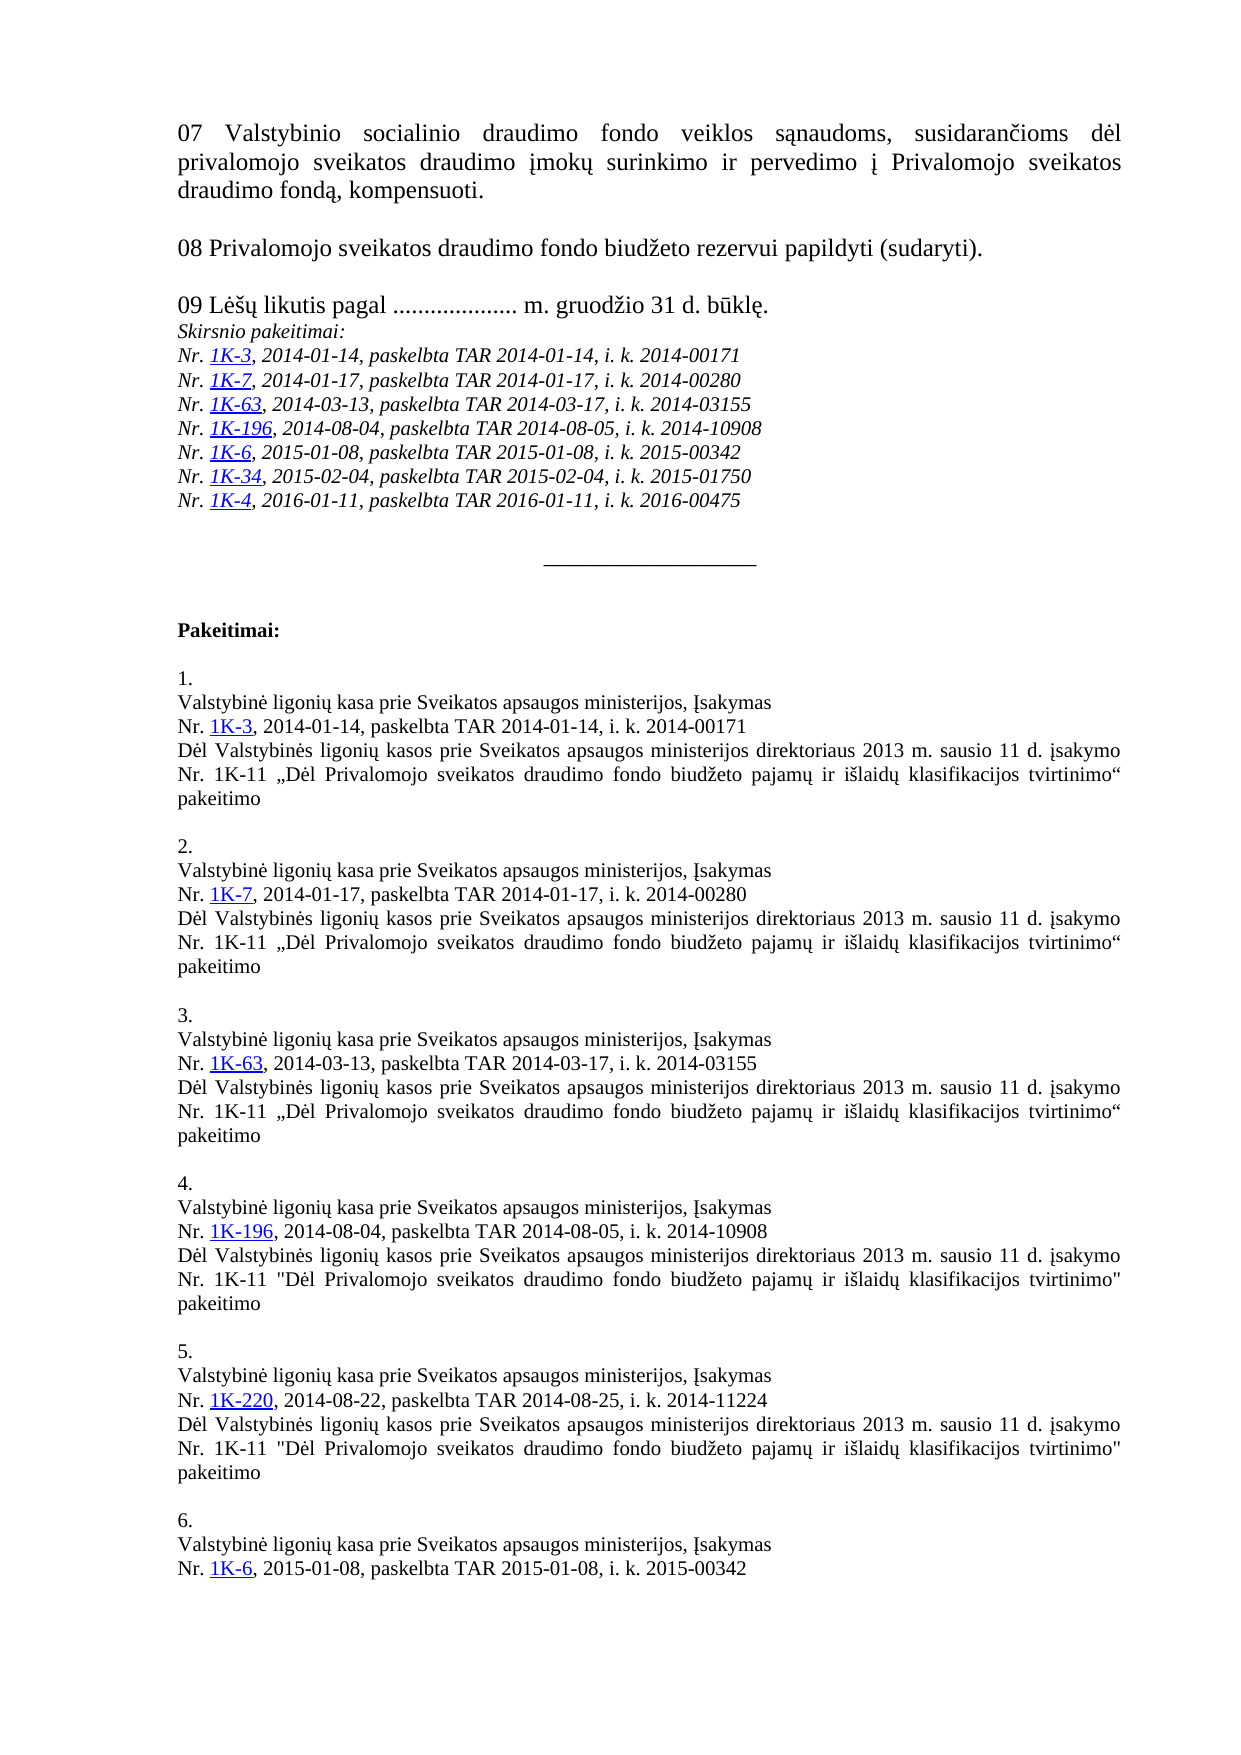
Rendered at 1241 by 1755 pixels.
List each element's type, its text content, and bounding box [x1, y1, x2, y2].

text 09 Lėšų likutis pagal .................... m. gruodžio 31 d. būklę. [177, 291, 1122, 319]
text Nr. 1K-196, 2014-08-04, paskelbta TAR 2014-08-05, i. k. 2014-10908 [177, 416, 1122, 440]
text 5. [177, 1339, 1122, 1363]
text 07 Valstybinio socialinio draudimo fondo veiklos sąnaudoms, susidarančioms dėl privalomojo sveikatos draudimo įmokų surinkimo ir pervedimo į Privalomojo sveikatos draudimo fondą, kompensuoti. [177, 118, 1122, 204]
text 6. [177, 1508, 1122, 1532]
text Nr. 1K-63, 2014-03-13, paskelbta TAR 2014-03-17, i. k. 2014-03155 [177, 392, 1122, 416]
text Dėl Valstybinės ligonių kasos prie Sveikatos apsaugos ministerijos direktoriaus 2013 m. sausio 11 d. įsakymo Nr. 1K-11 "Dėl Privalomojo sveikatos draudimo fondo biudžeto pajamų ir išlaidų klasifikacijos tvirtinimo" pakeitimo [177, 1412, 1122, 1484]
text Nr. 1K-63, 2014-03-13, paskelbta TAR 2014-03-17, i. k. 2014-03155 [177, 1051, 1122, 1075]
text Valstybinė ligonių kasa prie Sveikatos apsaugos ministerijos, Įsakymas [177, 690, 1122, 714]
text Dėl Valstybinės ligonių kasos prie Sveikatos apsaugos ministerijos direktoriaus 2013 m. sausio 11 d. įsakymo Nr. 1K-11 „Dėl Privalomojo sveikatos draudimo fondo biudžeto pajamų ir išlaidų klasifikacijos tvirtinimo“ pakeitimo [177, 906, 1122, 978]
text Skirsnio pakeitimai: [177, 319, 1122, 343]
text Nr. 1K-7, 2014-01-17, paskelbta TAR 2014-01-17, i. k. 2014-00280 [177, 882, 1122, 906]
text Valstybinė ligonių kasa prie Sveikatos apsaugos ministerijos, Įsakymas [177, 1532, 1122, 1556]
text 08 Privalomojo sveikatos draudimo fondo biudžeto rezervui papildyti (sudaryti). [177, 233, 1122, 262]
text Nr. 1K-3, 2014-01-14, paskelbta TAR 2014-01-14, i. k. 2014-00171 [177, 714, 1122, 738]
text Nr. 1K-34, 2015-02-04, paskelbta TAR 2015-02-04, i. k. 2015-01750 [177, 464, 1122, 488]
text Nr. 1K-6, 2015-01-08, paskelbta TAR 2015-01-08, i. k. 2015-00342 [177, 440, 1122, 464]
text 1. [177, 666, 1122, 690]
text _________________ [177, 541, 1122, 569]
text Nr. 1K-6, 2015-01-08, paskelbta TAR 2015-01-08, i. k. 2015-00342 [177, 1556, 1122, 1580]
text Valstybinė ligonių kasa prie Sveikatos apsaugos ministerijos, Įsakymas [177, 1027, 1122, 1051]
text Valstybinė ligonių kasa prie Sveikatos apsaugos ministerijos, Įsakymas [177, 1195, 1122, 1219]
text Nr. 1K-220, 2014-08-22, paskelbta TAR 2014-08-25, i. k. 2014-11224 [177, 1387, 1122, 1412]
text Nr. 1K-196, 2014-08-04, paskelbta TAR 2014-08-05, i. k. 2014-10908 [177, 1219, 1122, 1243]
text Nr. 1K-4, 2016-01-11, paskelbta TAR 2016-01-11, i. k. 2016-00475 [177, 488, 1122, 512]
text Nr. 1K-3, 2014-01-14, paskelbta TAR 2014-01-14, i. k. 2014-00171 [177, 343, 1122, 367]
text 4. [177, 1171, 1122, 1195]
text 3. [177, 1002, 1122, 1027]
text Pakeitimai: [177, 617, 1122, 642]
text Valstybinė ligonių kasa prie Sveikatos apsaugos ministerijos, Įsakymas [177, 1363, 1122, 1387]
text Dėl Valstybinės ligonių kasos prie Sveikatos apsaugos ministerijos direktoriaus 2013 m. sausio 11 d. įsakymo Nr. 1K-11 "Dėl Privalomojo sveikatos draudimo fondo biudžeto pajamų ir išlaidų klasifikacijos tvirtinimo" pakeitimo [177, 1243, 1122, 1315]
text Valstybinė ligonių kasa prie Sveikatos apsaugos ministerijos, Įsakymas [177, 858, 1122, 882]
text Dėl Valstybinės ligonių kasos prie Sveikatos apsaugos ministerijos direktoriaus 2013 m. sausio 11 d. įsakymo Nr. 1K-11 „Dėl Privalomojo sveikatos draudimo fondo biudžeto pajamų ir išlaidų klasifikacijos tvirtinimo“ pakeitimo [177, 738, 1122, 810]
text Nr. 1K-7, 2014-01-17, paskelbta TAR 2014-01-17, i. k. 2014-00280 [177, 367, 1122, 392]
text Dėl Valstybinės ligonių kasos prie Sveikatos apsaugos ministerijos direktoriaus 2013 m. sausio 11 d. įsakymo Nr. 1K-11 „Dėl Privalomojo sveikatos draudimo fondo biudžeto pajamų ir išlaidų klasifikacijos tvirtinimo“ pakeitimo [177, 1075, 1122, 1147]
text 2. [177, 834, 1122, 858]
